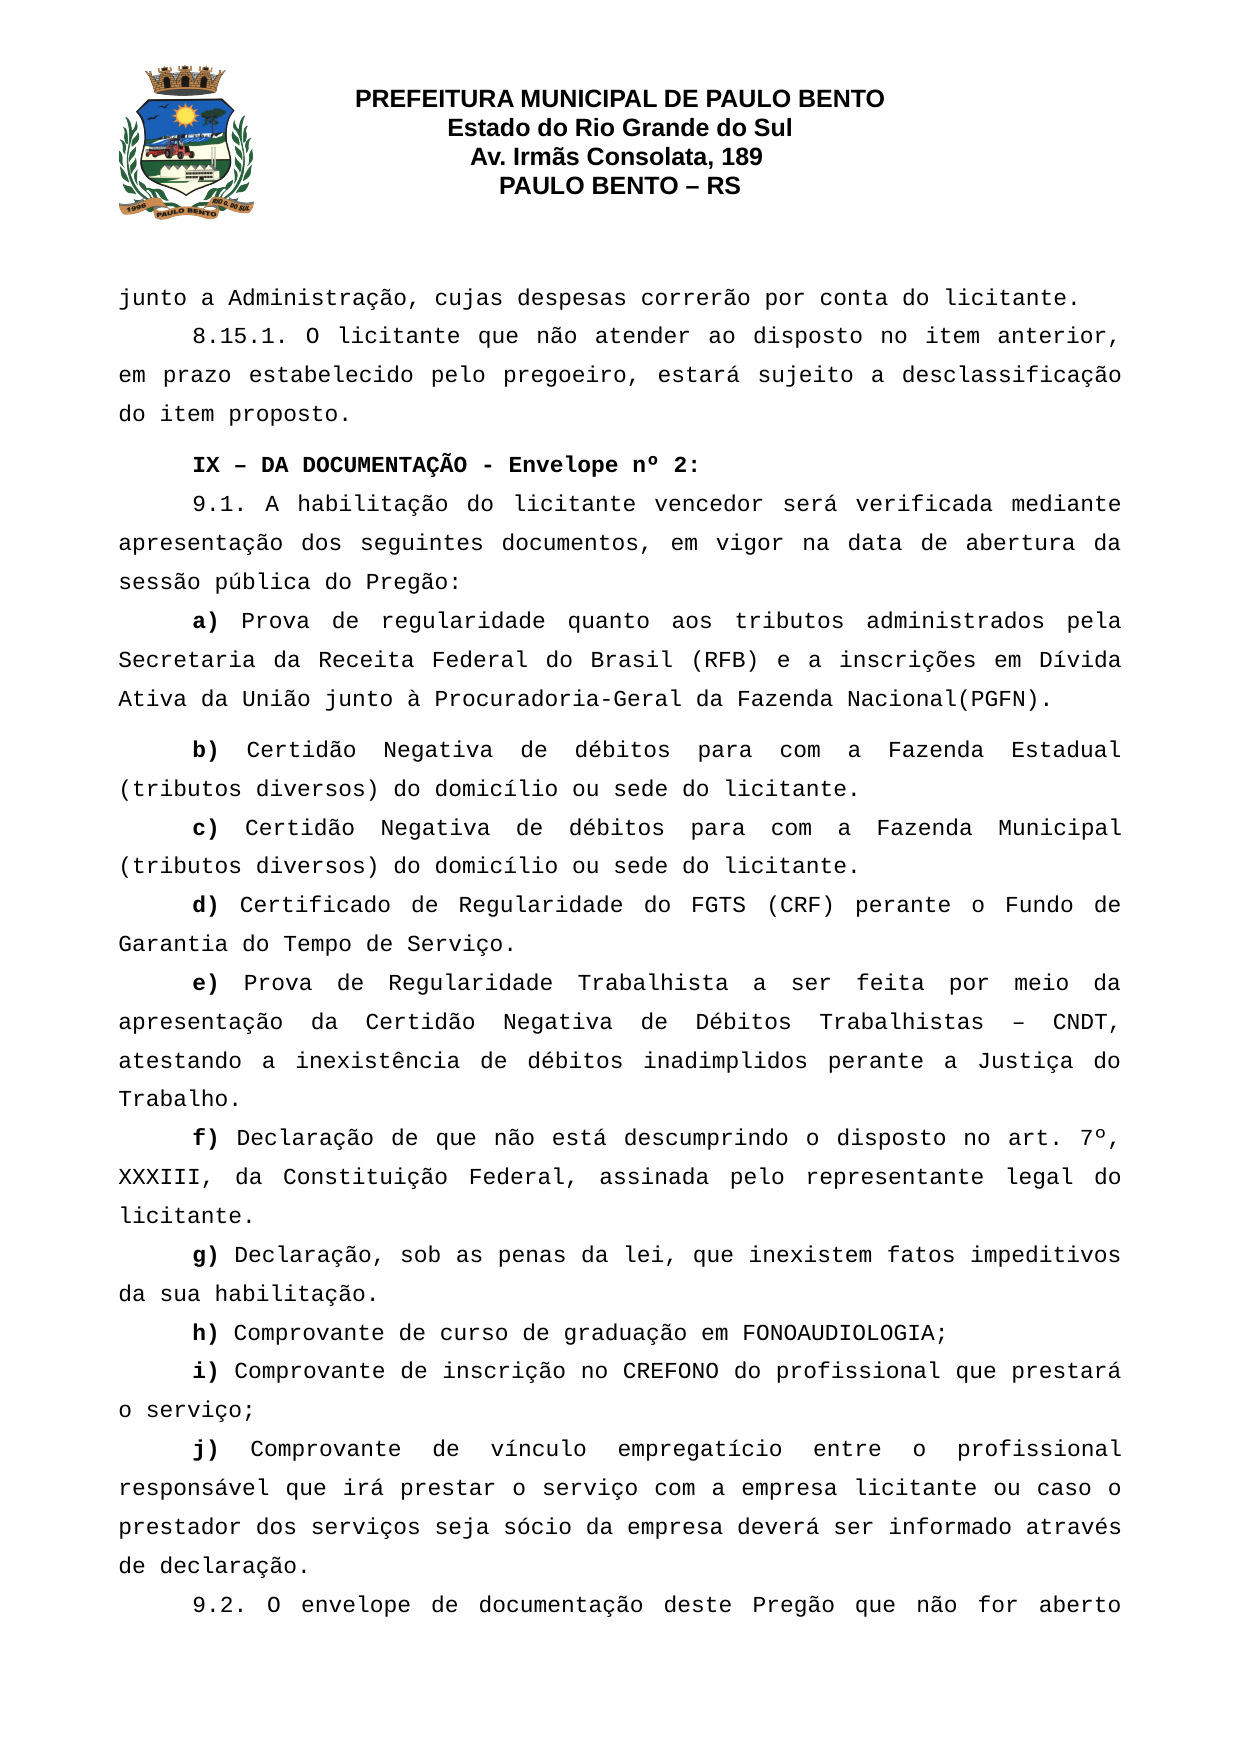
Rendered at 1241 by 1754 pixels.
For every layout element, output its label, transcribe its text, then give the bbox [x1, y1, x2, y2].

text junto a Administração, cujas despesas correrão por conta do licitante. [118, 286, 1122, 312]
text h) Comprovante de curso de graduação em FONOAUDIOLOGIA; [118, 1321, 1122, 1347]
text 8.15.1. O licitante que não atender ao disposto no item anterior, em prazo estabelecido pelo pregoeiro, estará sujeito a desclassificação do item proposto. [118, 325, 1122, 428]
text 9.2. O envelope de documentação deste Pregão que não for aberto [118, 1593, 1122, 1619]
text b) Certidão Negativa de débitos para com a Fazenda Estadual (tributos diversos) do domicílio ou sede do licitante. [118, 738, 1122, 803]
text 9.1. A habilitação do licitante vencedor será verificada mediante apresentação dos seguintes documentos, em vigor na data de abertura da sessão pública do Pregão: [118, 493, 1122, 596]
text a) Prova de regularidade quanto aos tributos administrados pela Secretaria da Receita Federal do Brasil (RFB) e a inscrições em Dívida Ativa da União junto à Procuradoria-Geral da Fazenda Nacional(PGFN). [118, 609, 1122, 713]
text IX – DA DOCUMENTAÇÃO - Envelope nº 2: [118, 454, 1122, 480]
text j) Comprovante de vínculo empregatício entre o profissional responsável que irá prestar o serviço com a empresa licitante ou caso o prestador dos serviços seja sócio da empresa deverá ser informado através de declaração. [118, 1437, 1122, 1580]
text i) Comprovante de inscrição no CREFONO do profissional que prestará o serviço; [118, 1360, 1122, 1424]
text f) Declaração de que não está descumprindo o disposto no art. 7º, XXXIII, da Constituição Federal, assinada pelo representante legal do licitante. [118, 1127, 1122, 1230]
picture [118, 65, 254, 220]
text c) Certidão Negativa de débitos para com a Fazenda Municipal (tributos diversos) do domicílio ou sede do licitante. [118, 816, 1122, 881]
text d) Certificado de Regularidade do FGTS (CRF) perante o Fundo de Garantia do Tempo de Serviço. [118, 893, 1122, 958]
text e) Prova de Regularidade Trabalhista a ser feita por meio da apresentação da Certidão Negativa de Débitos Trabalhistas – CNDT, atestando a inexistência de débitos inadimplidos perante a Justiça do Trabalho. [118, 971, 1122, 1114]
text g) Declaração, sob as penas da lei, que inexistem fatos impeditivos da sua habilitação. [118, 1243, 1122, 1308]
